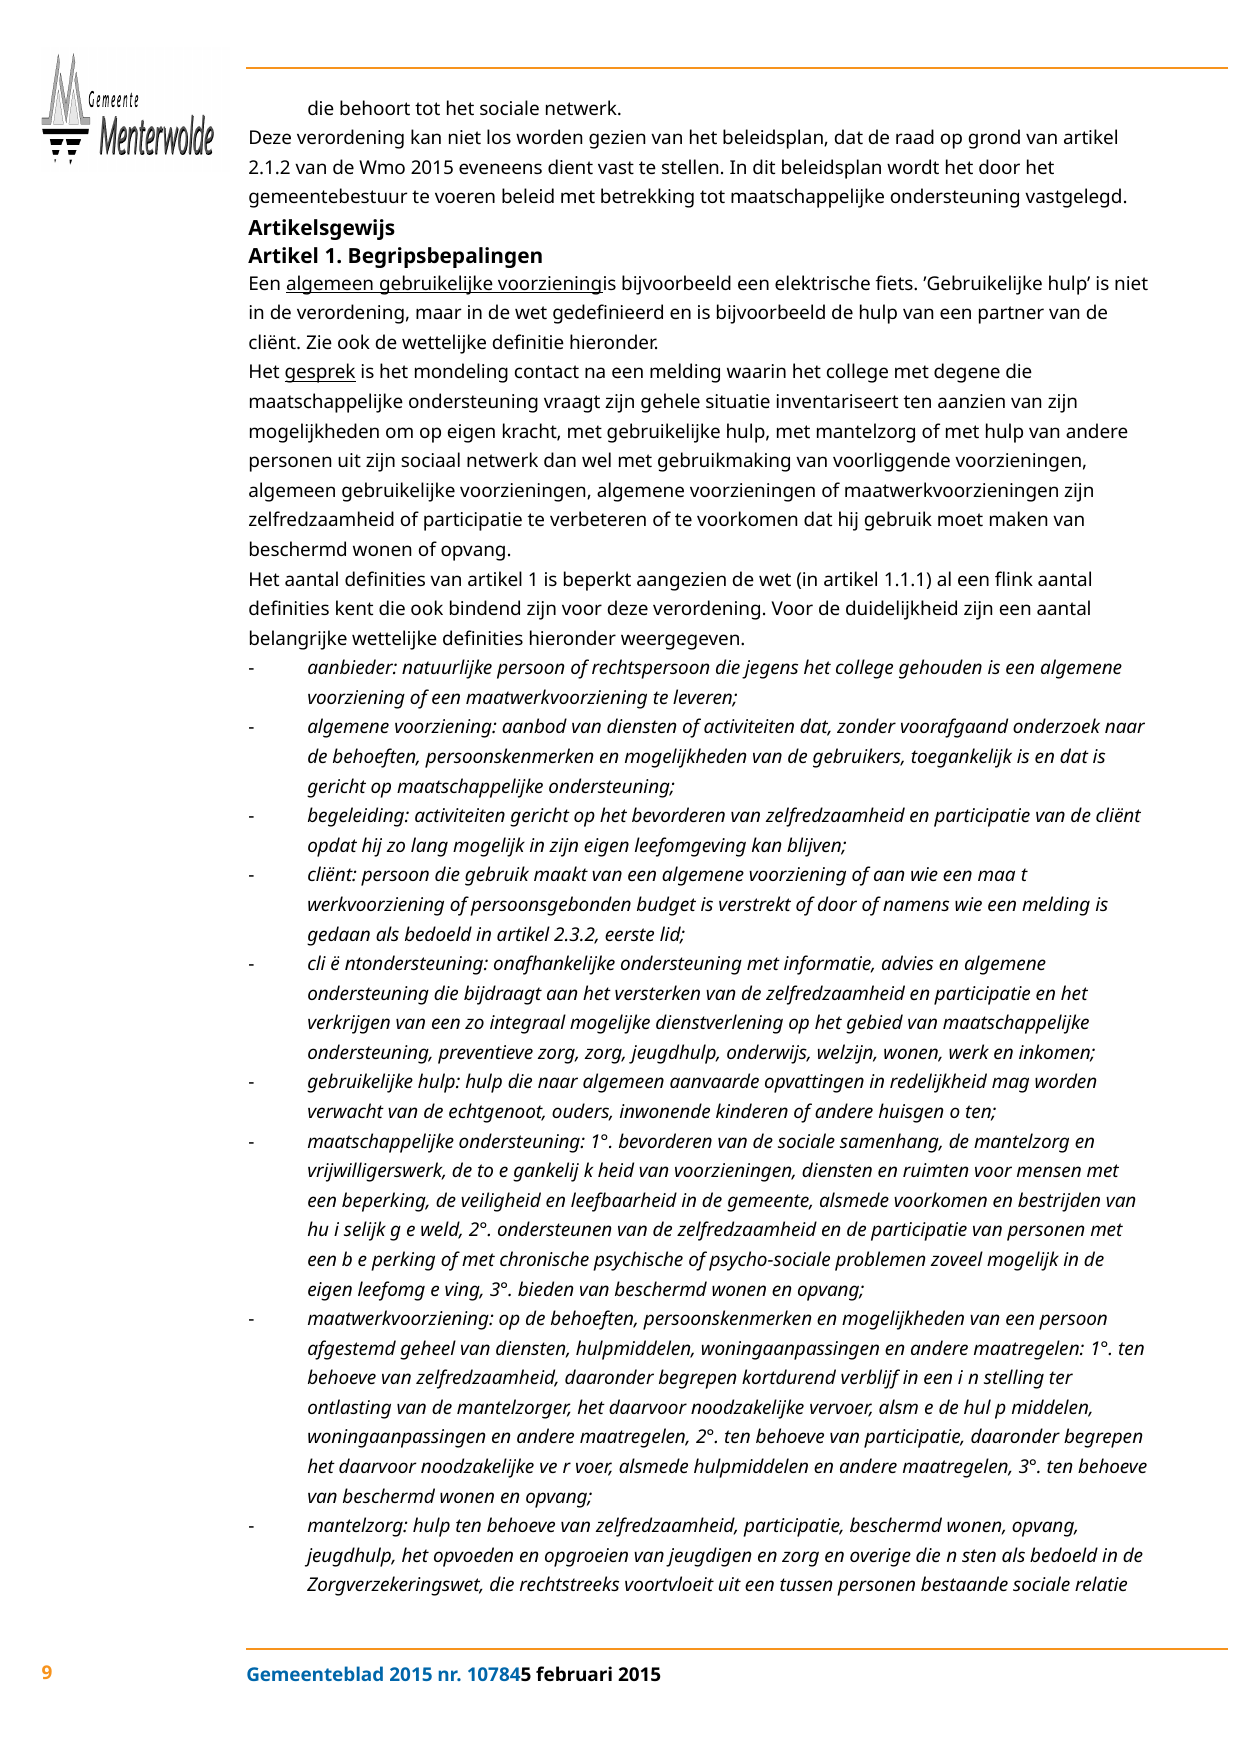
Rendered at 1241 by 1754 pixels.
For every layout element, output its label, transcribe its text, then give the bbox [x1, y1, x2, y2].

list gebruikelijke hulp: hulp die naar algemeen aanvaarde opvattingen in redelijkheid mag worden verwacht van de echtgenoot, ouders, inwonende kinderen of andere huisgen o ten; [248, 1069, 1152, 1124]
list die behoort tot het sociale netwerk. [248, 95, 1152, 121]
list maatwerkvoorziening: op de behoeften, persoonskenmerken en mogelijkheden van een persoon afgestemd geheel van diensten, hulpmiddelen, woningaanpassingen en andere maatregelen: 1°. ten behoeve van zelfredzaamheid, daaronder begrepen kortdurend verblijf in een i n stelling ter ontlasting van de mantelzorger, het daarvoor noodzakelijke vervoer, alsm e de hul p middelen, woningaanpassingen en andere maatregelen, 2°. ten behoeve van participatie, daaronder begrepen het daarvoor noodzakelijke ve r voer, alsmede hulpmiddelen en andere maatregelen, 3°. ten behoeve van beschermd wonen en opvang; [248, 1305, 1152, 1509]
text Het gesprek is het mondeling contact na een melding waarin het college met degene die maatschappelijke ondersteuning vraagt zijn gehele situatie inventariseert ten aanzien van zijn mogelijkheden om op eigen kracht, met gebruikelijke hulp, met mantelzorg of met hulp van andere personen uit zijn sociaal netwerk dan wel met gebruikmaking van voorliggende voorzieningen, algemeen gebruikelijke voorzieningen, algemene voorzieningen of maatwerkvoorzieningen zijn zelfredzaamheid of participatie te verbeteren of te voorkomen dat hij gebruik moet maken van beschermd wonen of opvang. [248, 359, 1152, 562]
list mantelzorg: hulp ten behoeve van zelfredzaamheid, participatie, beschermd wonen, opvang, jeugdhulp, het opvoeden en opgroeien van jeugdigen en zorg en overige die n sten als bedoeld in de Zorgverzekeringswet, die rechtstreeks voortvloeit uit een tussen personen bestaande sociale relatie [248, 1512, 1152, 1597]
list maatschappelijke ondersteuning: 1°. bevorderen van de sociale samenhang, de mantelzorg en vrijwilligerswerk, de to e gankelij k heid van voorzieningen, diensten en ruimten voor mensen met een beperking, de veiligheid en leefbaarheid in de gemeente, alsmede voorkomen en bestrijden van hu i selijk g e weld, 2°. ondersteunen van de zelfredzaamheid en de participatie van personen met een b e perking of met chronische psychische of psycho-sociale problemen zoveel mogelijk in de eigen leefomg e ving, 3°. bieden van beschermd wonen en opvang; [248, 1128, 1152, 1302]
text Artikel 1. Begripsbepalingen [248, 242, 1152, 270]
picture [41, 47, 231, 172]
text Een algemeen gebruikelijke voorzieningis bijvoorbeeld een elektrische fiets. ’Gebruikelijke hulp’ is niet in de verordening, maar in de wet gedefinieerd en is bijvoorbeeld de hulp van een partner van de cliënt. Zie ook de wettelijke definitie hieronder. [248, 270, 1152, 355]
list begeleiding: activiteiten gericht op het bevorderen van zelfredzaamheid en participatie van de cliënt opdat hij zo lang mogelijk in zijn eigen leefomgeving kan blijven; [248, 802, 1152, 858]
text Het aantal definities van artikel 1 is beperkt aangezien de wet (in artikel 1.1.1) al een flink aantal definities kent die ook bindend zijn voor deze verordening. Voor de duidelijkheid zijn een aantal belangrijke wettelijke definities hieronder weergegeven. [248, 566, 1152, 651]
list cliënt: persoon die gebruik maakt van een algemene voorziening of aan wie een maa t werkvoorziening of persoonsgebonden budget is verstrekt of door of namens wie een melding is gedaan als bedoeld in artikel 2.3.2, eerste lid; [248, 862, 1152, 947]
list cli ё ntondersteuning: onafhankelijke ondersteuning met informatie, advies en algemene ondersteuning die bijdraagt aan het versterken van de zelfredzaamheid en participatie en het verkrijgen van een zo integraal mogelijke dienstverlening op het gebied van maatschappelijke ondersteuning, preventieve zorg, zorg, jeugdhulp, onderwijs, welzijn, wonen, werk en inkomen; [248, 950, 1152, 1065]
text Artikelsgewijs [248, 213, 1152, 242]
list algemene voorziening: aanbod van diensten of activiteiten dat, zonder voorafgaand onderzoek naar de behoeften, persoonskenmerken en mogelijkheden van de gebruikers, toegankelijk is en dat is gericht op maatschappelijke ondersteuning; [248, 714, 1152, 799]
list aanbieder: natuurlijke persoon of rechtspersoon die jegens het college gehouden is een algemene voorziening of een maatwerkvoorziening te leveren; [248, 654, 1152, 710]
text Deze verordening kan niet los worden gezien van het beleidsplan, dat de raad op grond van artikel 2.1.2 van de Wmo 2015 eveneens dient vast te stellen. In dit beleidsplan wordt het door het gemeentebestuur te voeren beleid met betrekking tot maatschappelijke ondersteuning vastgelegd. [248, 124, 1152, 209]
